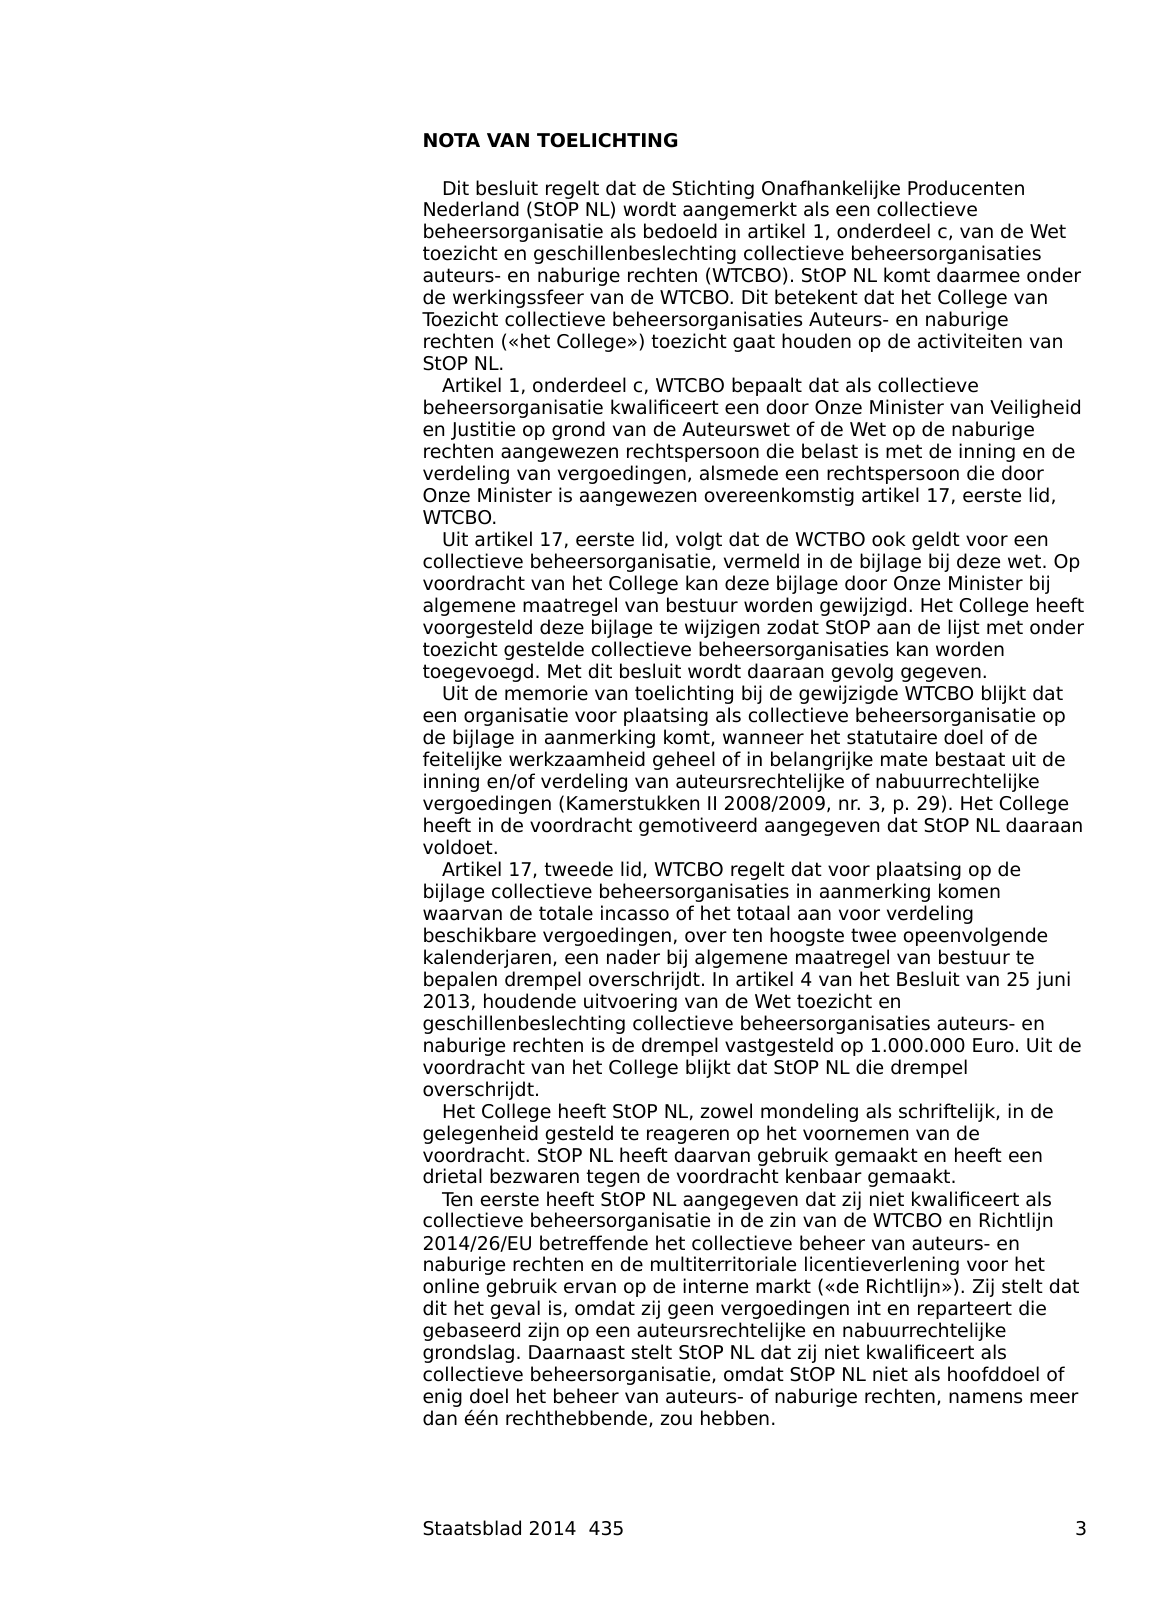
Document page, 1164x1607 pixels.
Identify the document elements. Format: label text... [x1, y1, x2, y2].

text Het College heeft StOP NL, zowel mondeling als schriftelijk, in de gelegenheid gesteld te reageren op het voornemen van de voordracht. StOP NL heeft daarvan gebruik gemaakt en heeft een drietal bezwaren tegen de voordracht kenbaar gemaakt. [422, 1101, 1087, 1188]
text Uit artikel 17, eerste lid, volgt dat de WCTBO ook geldt voor een collectieve beheersorganisatie, vermeld in de bijlage bij deze wet. Op voordracht van het College kan deze bijlage door Onze Minister bij algemene maatregel van bestuur worden gewijzigd. Het College heeft voorgesteld deze bijlage te wijzigen zodat StOP aan de lijst met onder toezicht gestelde collectieve beheersorganisaties kan worden toegevoegd. Met dit besluit wordt daaraan gevolg gegeven. [422, 529, 1087, 683]
text Ten eerste heeft StOP NL aangegeven dat zij niet kwalificeert als collectieve beheersorganisatie in de zin van de WTCBO en Richtlijn 2014/26/EU betreffende het collectieve beheer van auteurs- en naburige rechten en de multiterritoriale licentieverlening voor het online gebruik ervan op de interne markt («de Richtlijn»). Zij stelt dat dit het geval is, omdat zij geen vergoedingen int en reparteert die gebaseerd zijn op een auteursrechtelijke en nabuurrechtelijke grondslag. Daarnaast stelt StOP NL dat zij niet kwalificeert als collectieve beheersorganisatie, omdat StOP NL niet als hoofddoel of enig doel het beheer van auteurs- of naburige rechten, namens meer dan één rechthebbende, zou hebben. [422, 1188, 1087, 1430]
text Uit de memorie van toelichting bij de gewijzigde WTCBO blijkt dat een organisatie voor plaatsing als collectieve beheersorganisatie op de bijlage in aanmerking komt, wanneer het statutaire doel of de feitelijke werkzaamheid geheel of in belangrijke mate bestaat uit de inning en/of verdeling van auteursrechtelijke of nabuurrechtelijke vergoedingen (Kamerstukken II 2008/2009, nr. 3, p. 29). Het College heeft in de voordracht gemotiveerd aangegeven dat StOP NL daaraan voldoet. [422, 683, 1087, 859]
subtitle NOTA VAN TOELICHTING [422, 130, 1087, 152]
text Artikel 17, tweede lid, WTCBO regelt dat voor plaatsing op de bijlage collectieve beheersorganisaties in aanmerking komen waarvan de totale incasso of het totaal aan voor verdeling beschikbare vergoedingen, over ten hoogste twee opeenvolgende kalenderjaren, een nader bij algemene maatregel van bestuur te bepalen drempel overschrijdt. In artikel 4 van het Besluit van 25 juni 2013, houdende uitvoering van de Wet toezicht en geschillenbeslechting collectieve beheersorganisaties auteurs- en naburige rechten is de drempel vastgesteld op 1.000.000 Euro. Uit de voordracht van het College blijkt dat StOP NL die drempel overschrijdt. [422, 859, 1087, 1101]
text Artikel 1, onderdeel c, WTCBO bepaalt dat als collectieve beheersorganisatie kwalificeert een door Onze Minister van Veiligheid en Justitie op grond van de Auteurswet of de Wet op de naburige rechten aangewezen rechtspersoon die belast is met de inning en de verdeling van vergoedingen, alsmede een rechtspersoon die door Onze Minister is aangewezen overeenkomstig artikel 17, eerste lid, WTCBO. [422, 375, 1087, 529]
text Dit besluit regelt dat de Stichting Onafhankelijke Producenten Nederland (StOP NL) wordt aangemerkt als een collectieve beheersorganisatie als bedoeld in artikel 1, onderdeel c, van de Wet toezicht en geschillenbeslechting collectieve beheersorganisaties auteurs- en naburige rechten (WTCBO). StOP NL komt daarmee onder de werkingssfeer van de WTCBO. Dit betekent dat het College van Toezicht collectieve beheersorganisaties Auteurs- en naburige rechten («het College») toezicht gaat houden op de activiteiten van StOP NL. [422, 177, 1087, 375]
